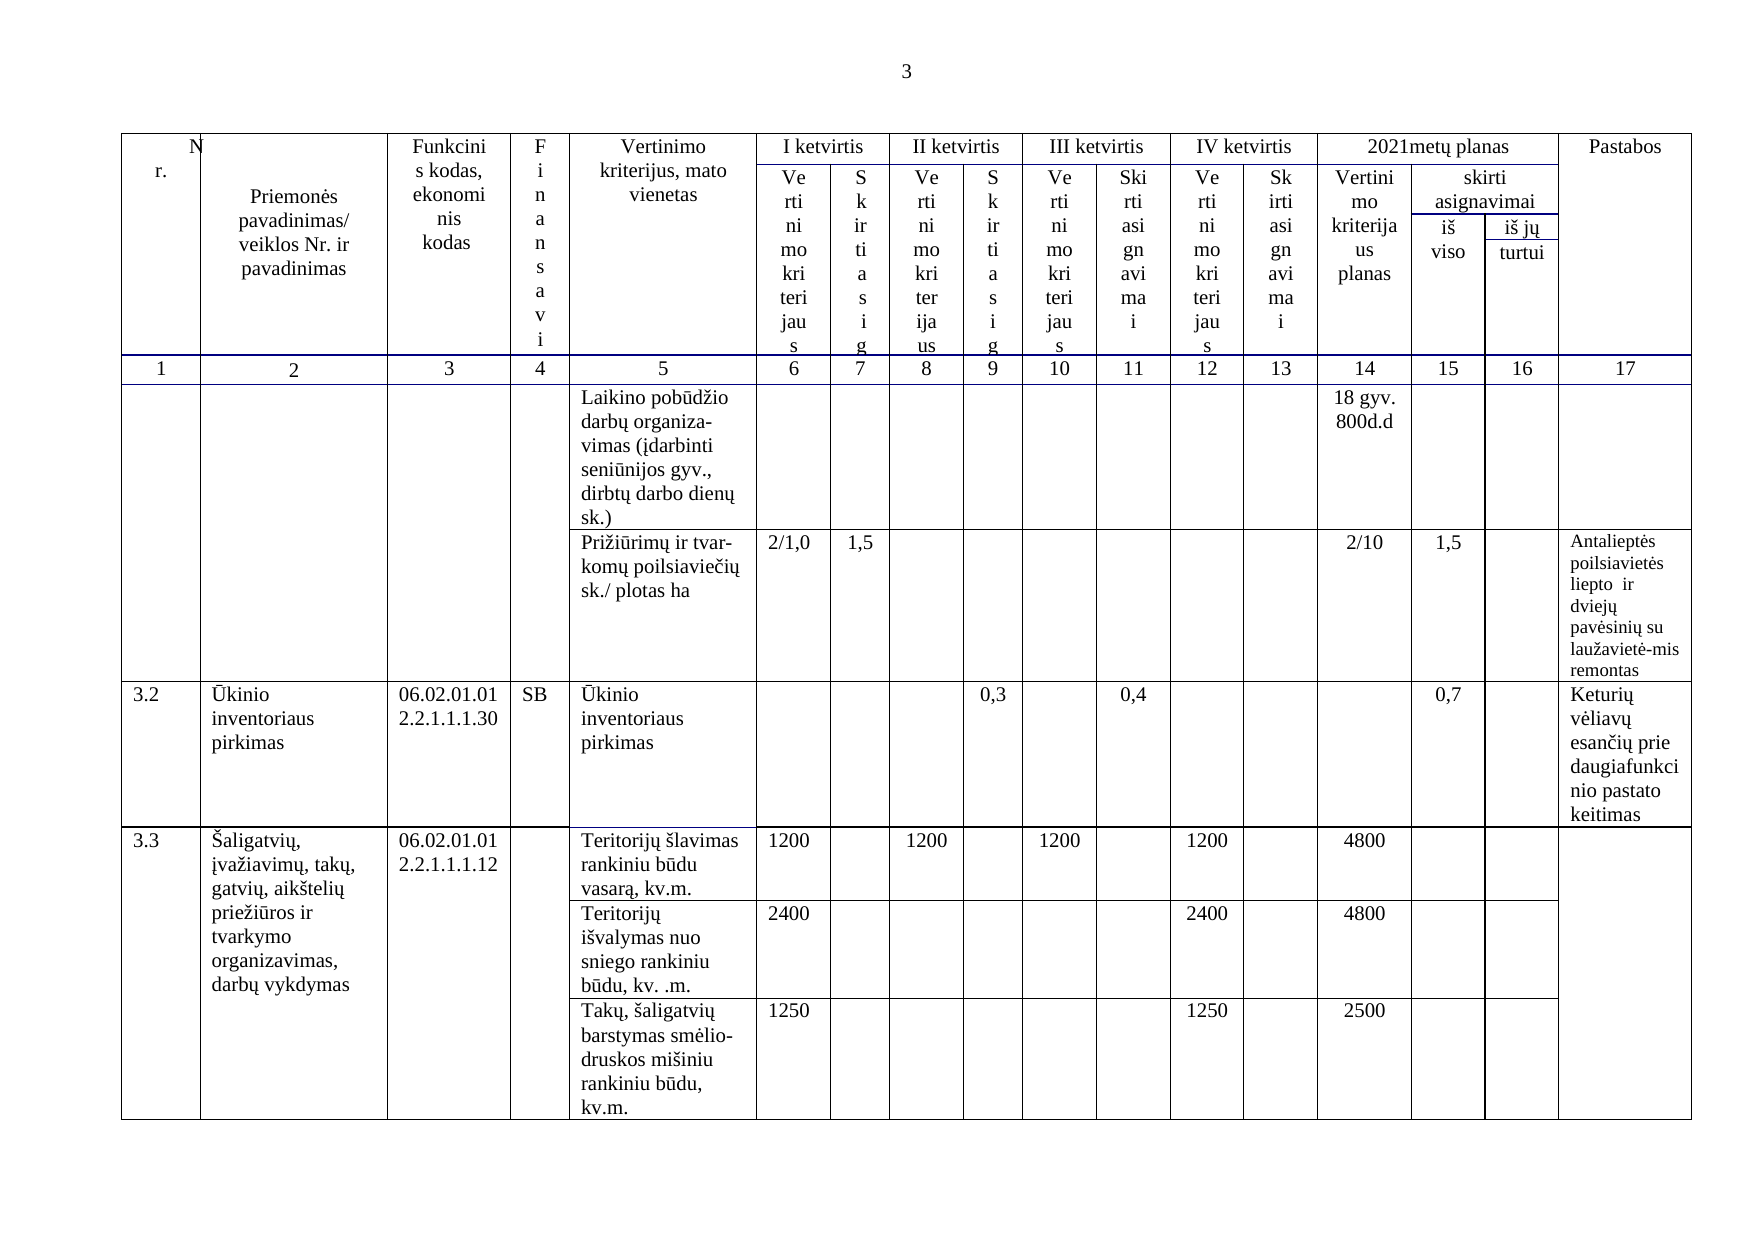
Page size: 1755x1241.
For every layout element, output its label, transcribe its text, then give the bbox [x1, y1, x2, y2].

table_cell Antalieptės poilsiavietės liepto ir dviejų pavėsinių su laužavietė-mis remontas [1559, 530, 1691, 681]
table_cell turtui [1486, 240, 1558, 354]
table_cell [1412, 828, 1484, 900]
table_cell [1023, 999, 1096, 1119]
table_cell 1,5 [831, 530, 889, 681]
table_cell 1250 [1171, 999, 1243, 1119]
table_cell [511, 385, 569, 681]
table_cell 7 [831, 356, 889, 383]
table_cell 2 [201, 356, 387, 383]
table_cell 4800 [1318, 901, 1411, 997]
table_cell [1486, 828, 1558, 900]
table_cell iš viso [1412, 215, 1484, 354]
table_header Nr. [122, 134, 200, 354]
table_cell 2500 [1318, 999, 1411, 1119]
table_cell [1097, 999, 1170, 1119]
table_cell Laikino pobūdžio darbų organiza-vimas (įdarbinti seniūnijos gyv., dirbtų darbo dienų sk.) [570, 385, 756, 529]
table_header Finansavimo šaltiniai [511, 134, 569, 354]
table_header Vertinimo kriterijus, mato vienetas [570, 134, 756, 354]
table_header I ketvirtis [757, 134, 889, 163]
table_cell [831, 999, 889, 1119]
table_cell [1486, 385, 1558, 529]
table_cell 0,7 [1412, 682, 1484, 826]
table_cell 15 [1412, 356, 1484, 383]
table_cell skirti asignavimai [1412, 165, 1558, 213]
table_cell SB [511, 682, 569, 826]
table_cell [1486, 530, 1558, 681]
table_cell [831, 901, 889, 997]
table_cell 0,3 [964, 682, 1022, 826]
table_cell 2400 [1171, 901, 1243, 997]
table_cell 18 gyv. 800d.d [1318, 385, 1411, 529]
table_cell 10 [1023, 356, 1096, 383]
table_cell [1559, 385, 1691, 529]
table_cell [1412, 385, 1484, 529]
table_cell 2/1,0 [757, 530, 830, 681]
table_cell [964, 385, 1022, 529]
table_cell [1318, 682, 1411, 826]
table_cell 6 [757, 356, 830, 383]
table_cell [757, 385, 830, 529]
table_header Pastabos [1559, 134, 1691, 354]
table_cell [1244, 828, 1317, 900]
table_cell Šaligatvių, įvažiavimų, takų, gatvių, aikštelių priežiūros ir tvarkymo organizavimas, darbų vykdymas [201, 828, 387, 1119]
table_cell 1250 [757, 999, 830, 1119]
table_cell Teritorijų šlavimas rankiniu būdu vasarą, kv.m. [570, 828, 756, 900]
table_cell [964, 901, 1022, 997]
table_cell Teritorijų išvalymas nuo sniego rankiniu būdu, kv. .m. [570, 901, 756, 997]
table_cell Takų, šaligatvių barstymas smėlio-druskos mišiniu rankiniu būdu, kv.m. [570, 999, 756, 1119]
table_cell 1200 [890, 828, 963, 900]
table_cell [388, 385, 510, 681]
table_cell 2/10 [1318, 530, 1411, 681]
table_header Priemonės pavadinimas/ veiklos Nr. ir pavadinimas [201, 134, 387, 354]
table_cell 1 [122, 356, 200, 383]
table_cell Keturių vėliavų esančių prie daugiafunkcinio pastato keitimas [1559, 682, 1691, 826]
table_cell 4 [511, 356, 569, 383]
table_header III ketvirtis [1023, 134, 1170, 163]
table_cell 06.02.01.01 2.2.1.1.1.30 [388, 682, 510, 826]
table_cell [1171, 682, 1243, 826]
table_header 2021metų planas [1318, 134, 1558, 163]
table_cell [890, 682, 963, 826]
table_cell [1486, 682, 1558, 826]
table_cell 3.2 [122, 682, 200, 826]
table_cell [1559, 828, 1691, 1119]
table_cell Vertinimo kriterijaus planas [1318, 165, 1411, 354]
table_cell [1244, 901, 1317, 997]
table_cell [122, 385, 200, 681]
table_cell 3.3 [122, 828, 200, 1119]
table_cell Vertinimo kriterijaus planas [1171, 165, 1243, 354]
table_cell [201, 385, 387, 681]
table_cell 14 [1318, 356, 1411, 383]
table_cell Ūkinio inventoriaus pirkimas [201, 682, 387, 826]
table_cell [1097, 530, 1170, 681]
table_header Funkcinis kodas, ekonominis kodas [388, 134, 510, 354]
table_cell 1200 [757, 828, 830, 900]
table_cell 2400 [757, 901, 830, 997]
table_cell [1244, 999, 1317, 1119]
table_cell 17 [1559, 356, 1691, 383]
table_cell [1244, 530, 1317, 681]
table_cell [1412, 999, 1484, 1119]
table_cell Vertinimo kriterijaus planas [890, 165, 963, 354]
table_cell iš jų [1486, 215, 1558, 239]
table_cell [1097, 385, 1170, 529]
table_cell 0,4 [1097, 682, 1170, 826]
table_cell [890, 385, 963, 529]
table_cell [1486, 999, 1558, 1119]
table_cell Skirti asignavimai [831, 165, 889, 354]
table_header II ketvirtis [890, 134, 1022, 163]
table_cell [964, 530, 1022, 681]
table_cell [1023, 530, 1096, 681]
table_cell [890, 999, 963, 1119]
table_cell 4800 [1318, 828, 1411, 900]
table_cell Vertinimo kriterijaus planas [1023, 165, 1096, 354]
table_cell 13 [1244, 356, 1317, 383]
table_cell 3 [388, 356, 510, 383]
table_cell [1023, 901, 1096, 997]
table_cell [1023, 682, 1096, 826]
table_cell 8 [890, 356, 963, 383]
table_cell [890, 901, 963, 997]
table_cell [1171, 530, 1243, 681]
table_cell 9 [964, 356, 1022, 383]
table_cell [831, 828, 889, 900]
table_cell [964, 828, 1022, 900]
table_cell [831, 385, 889, 529]
table_cell [831, 682, 889, 826]
table_cell 1,5 [1412, 530, 1484, 681]
table_cell Vertinimo kriterijaus planas [757, 165, 830, 354]
table_cell 1200 [1023, 828, 1096, 900]
table_cell 1200 [1171, 828, 1243, 900]
table_cell Ūkinio inventoriaus pirkimas [570, 682, 756, 826]
table_cell [757, 682, 830, 826]
table_cell 11 [1097, 356, 1170, 383]
table_cell 12 [1171, 356, 1243, 383]
table_cell [511, 828, 569, 1119]
table_cell [890, 530, 963, 681]
table_cell [1244, 385, 1317, 529]
table_cell Skirti asignavimai [1244, 165, 1317, 354]
table_cell [1171, 385, 1243, 529]
table_cell [1412, 901, 1484, 997]
table_cell 5 [570, 356, 756, 383]
table_cell Skirti asignavimai [1097, 165, 1170, 354]
table_cell [1097, 901, 1170, 997]
table_cell [1244, 682, 1317, 826]
table_cell [1097, 828, 1170, 900]
table_cell 06.02.01.01 2.2.1.1.1.12 [388, 828, 510, 1119]
table_cell [964, 999, 1022, 1119]
table_cell [1023, 385, 1096, 529]
table_cell Prižiūrimų ir tvar-komų poilsiaviečių sk./ plotas ha [570, 530, 756, 681]
table_cell [1486, 901, 1558, 997]
table_header IV ketvirtis [1171, 134, 1317, 163]
table_cell Skirti asignavimai [964, 165, 1022, 354]
table_cell 16 [1486, 356, 1558, 383]
